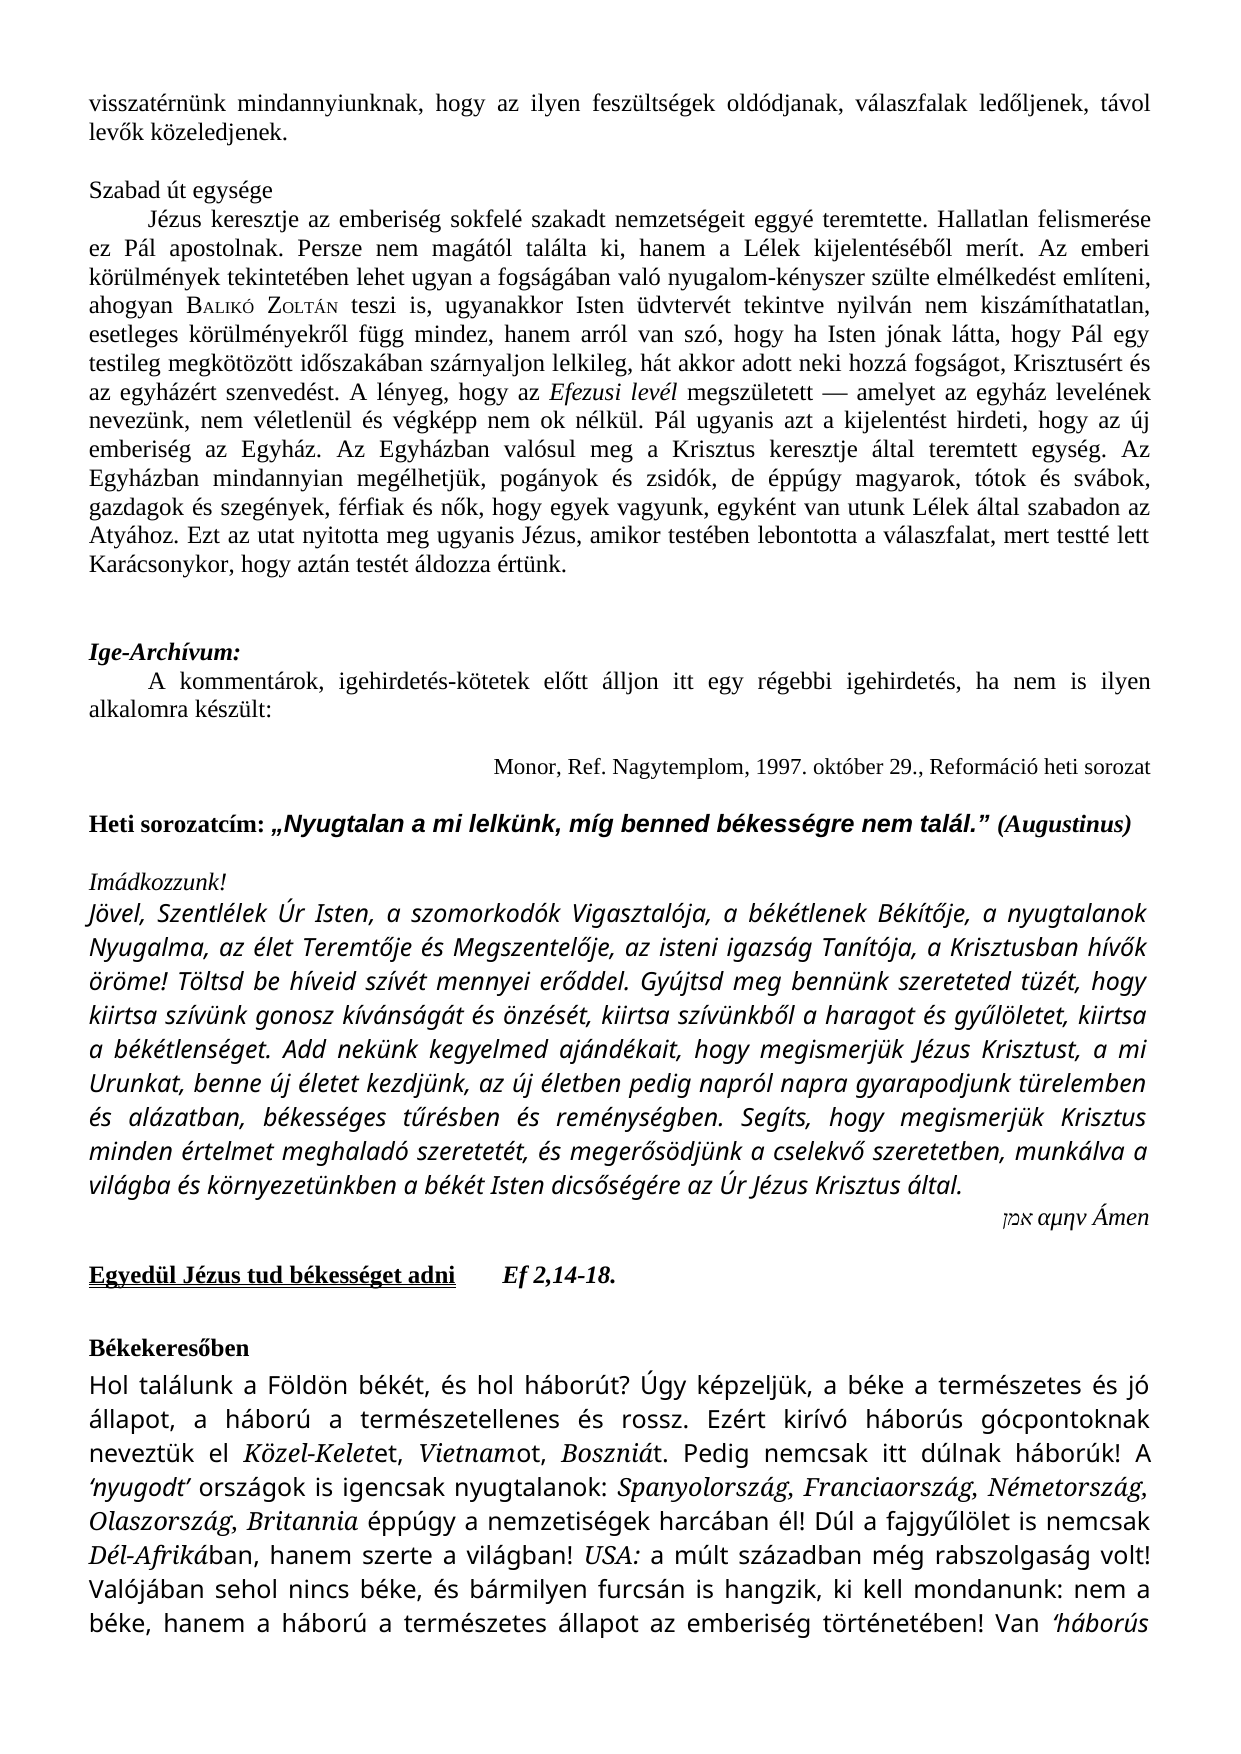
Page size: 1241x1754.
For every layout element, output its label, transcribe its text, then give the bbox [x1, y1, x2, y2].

text Jézus keresztje az emberiség sokfelé szakadt nemzetségeit eggyé teremtette. Hallatlan felismerése ez Pál apostolnak. Persze nem magától találta ki, hanem a Lélek kijelentéséből merít. Az emberi körülmények tekintetében lehet ugyan a fogságában való nyugalom-kényszer szülte elmélkedést említeni, ahogyan Balikó Zoltán teszi is, ugyanakkor Isten üdvtervét tekintve nyilván nem kiszámíthatatlan, esetleges körülményekről függ mindez, hanem arról van szó, hogy ha Isten jónak látta, hogy Pál egy testileg megkötözött időszakában szárnyaljon lelkileg, hát akkor adott neki hozzá fogságot, Krisztusért és az egyházért szenvedést. A lényeg, hogy az Efezusi levél megszületett ― amelyet az egyház levelének nevezünk, nem véletlenül és végképp nem ok nélkül. Pál ugyanis azt a kijelentést hirdeti, hogy az új emberiség az Egyház. Az Egyházban valósul meg a Krisztus keresztje által teremtett egység. Az Egyházban mindannyian megélhetjük, pogányok és zsidók, de éppúgy magyarok, tótok és svábok, gazdagok és szegények, férfiak és nők, hogy egyek vagyunk, egyként van utunk Lélek által szabadon az Atyához. Ezt az utat nyitotta meg ugyanis Jézus, amikor testében lebontotta a válaszfalat, mert testté lett Karácsonykor, hogy aztán testét áldozza értünk. [88, 204, 1152, 578]
text visszatérnünk mindannyiunknak, hogy az ilyen feszültségek oldódjanak, válaszfalak ledőljenek, távol levők közeledjenek. [88, 88, 1152, 146]
text אמן αμην Ámen [88, 1202, 1152, 1230]
text Hol találunk a Földön békét, és hol háborút? Úgy képzeljük, a béke a természetes és jó állapot, a háború a természetellenes és rossz. Ezért kirívó háborús gócpontoknak neveztük el Közel-Keletet, Vietnamot, Boszniát. Pedig nemcsak itt dúlnak háborúk! A ‘nyugodt’ országok is igencsak nyugtalanok: Spanyolország, Franciaország, Németország, Olaszország, Britannia éppúgy a nemzetiségek harcában él! Dúl a fajgyűlölet is nemcsak Dél-Afrikában, hanem szerte a világban! USA: a múlt században még rabszolgaság volt! Valójában sehol nincs béke, és bármilyen furcsán is hangzik, ki kell mondanunk: nem a béke, hanem a háború a természetes állapot az emberiség történetében! Van ‘háborús [88, 1367, 1152, 1639]
text Ige-Archívum: [88, 637, 1152, 666]
text Imádkozzunk! [88, 867, 1152, 896]
text A kommentárok, igehirdetés-kötetek előtt álljon itt egy régebbi igehirdetés, ha nem is ilyen alkalomra készült: [88, 666, 1152, 723]
text Jövel, Szentlélek Úr Isten, a szomorkodók Vigasztalója, a békétlenek Békítője, a nyugtalanok Nyugalma, az élet Teremtője és Megszentelője, az isteni igazság Tanítója, a Krisztusban hívők öröme! Töltsd be híveid szívét mennyei erőddel. Gyújtsd meg bennünk szereteted tüzét, hogy kiirtsa szívünk gonosz kívánságát és önzését, kiirtsa szívünkből a haragot és gyűlöletet, kiirtsa a békétlenséget. Add nekünk kegyelmed ajándékait, hogy megismerjük Jézus Krisztust, a mi Urunkat, benne új életet kezdjünk, az új életben pedig napról napra gyarapodjunk türelemben és alázatban, békességes tűrésben és reménységben. Segíts, hogy megismerjük Krisztus minden értelmet meghaladó szeretetét, és megerősödjünk a cselekvő szeretetben, munkálva a világba és környezetünkben a békét Isten dicsőségére az Úr Jézus Krisztus által. [88, 896, 1152, 1202]
text Heti sorozatcím: „Nyugtalan a mi lelkünk, míg benned békességre nem talál.” (Augustinus) [88, 809, 1152, 838]
text Monor, Ref. Nagytemplom, 1997. október 29., Reformáció heti sorozat [88, 753, 1152, 779]
subtitle Békekeresőben [88, 1333, 1152, 1362]
text Szabad út egysége [88, 176, 1152, 204]
text Egyedül Jézus tud békességet adni Ef 2,14-18. [88, 1260, 1152, 1288]
